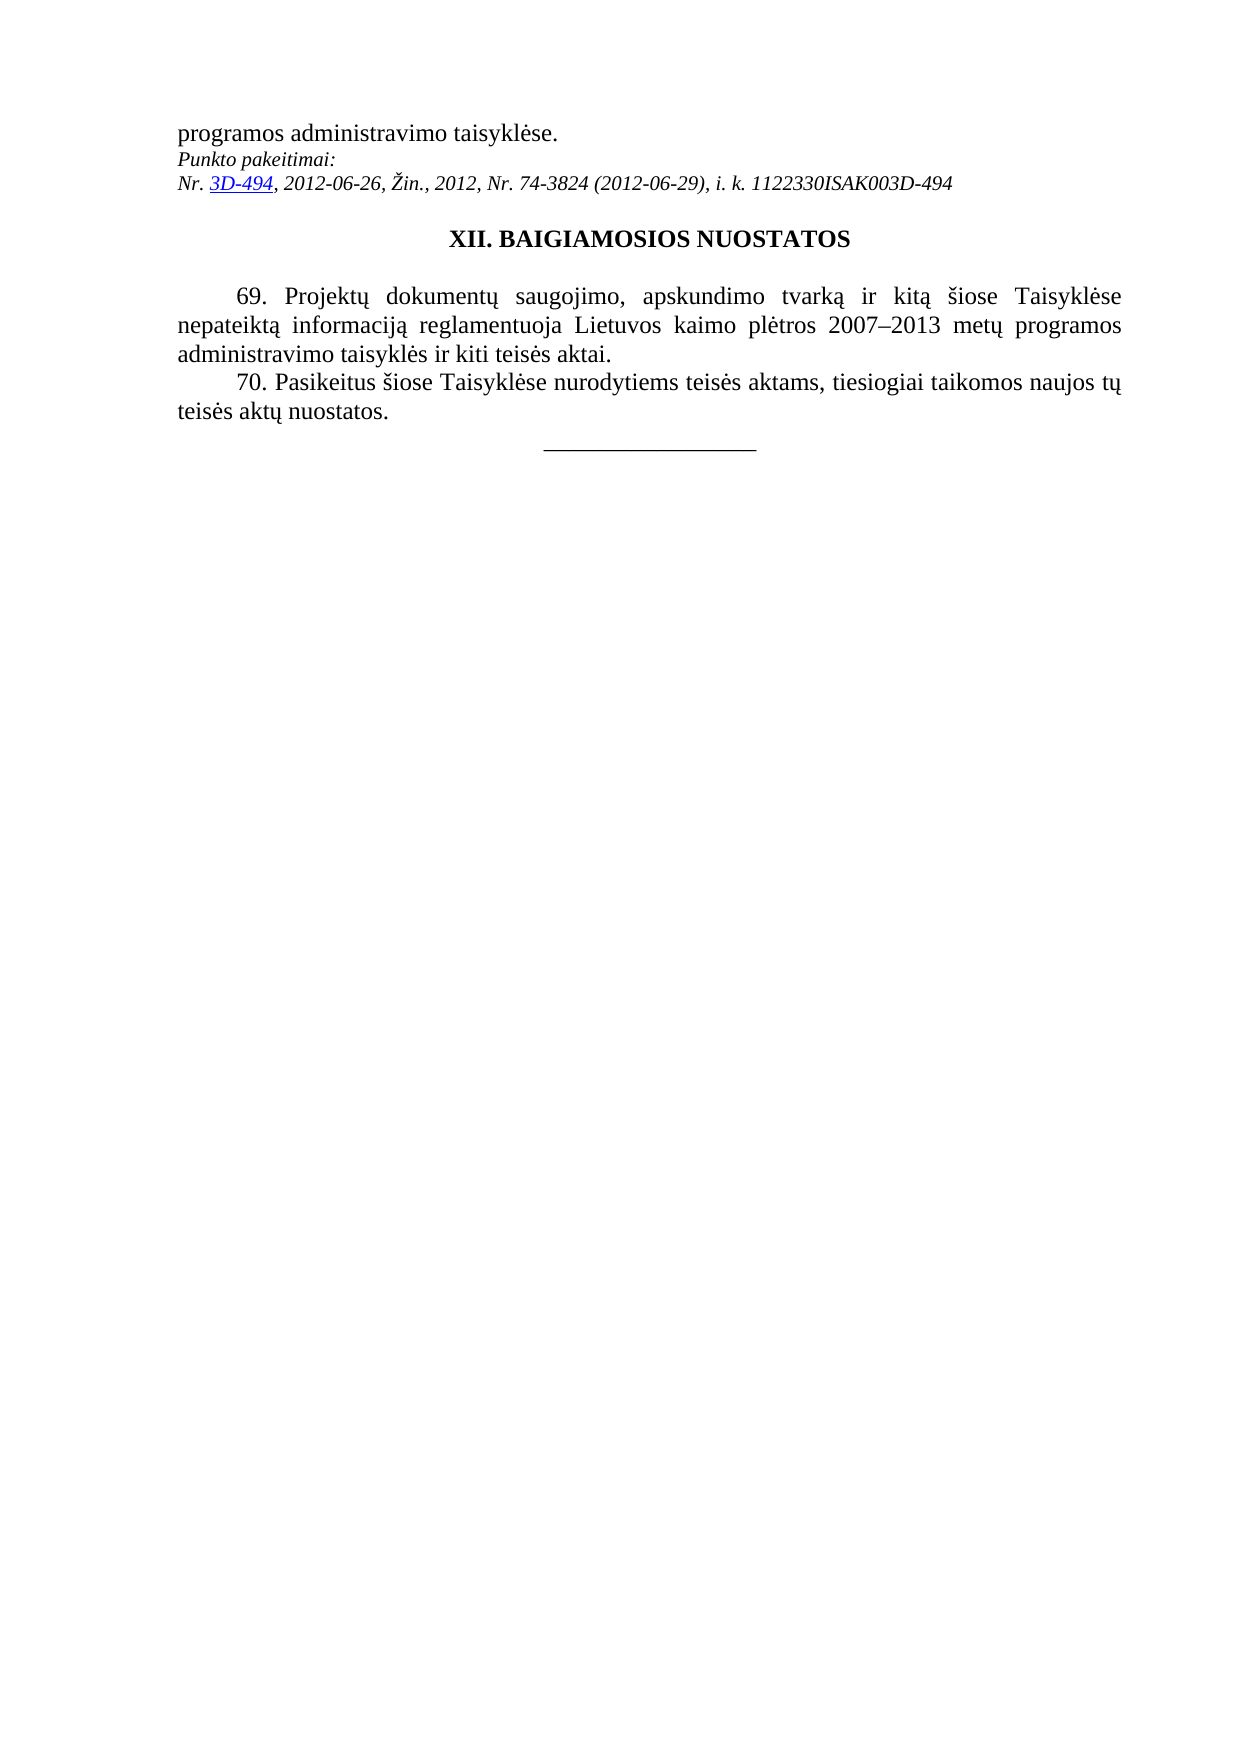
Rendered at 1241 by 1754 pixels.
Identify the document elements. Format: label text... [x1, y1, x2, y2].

text programos administravimo taisyklėse. [177, 118, 1122, 147]
text Nr. 3D-494, 2012-06-26, Žin., 2012, Nr. 74-3824 (2012-06-29), i. k. 1122330ISAK003D-494 [177, 171, 1122, 195]
text 70. Pasikeitus šiose Taisyklėse nurodytiems teisės aktams, tiesiogiai taikomos naujos tų teisės aktų nuostatos. [177, 367, 1122, 425]
text _________________ [177, 425, 1122, 454]
text 69. Projektų dokumentų saugojimo, apskundimo tvarką ir kitą šiose Taisyklėse nepateiktą informaciją reglamentuoja Lietuvos kaimo plėtros 2007–2013 metų programos administravimo taisyklės ir kiti teisės aktai. [177, 281, 1122, 367]
text XII. BAIGIAMOSIOS NUOSTATOS [177, 224, 1122, 252]
text Punkto pakeitimai: [177, 147, 1122, 171]
